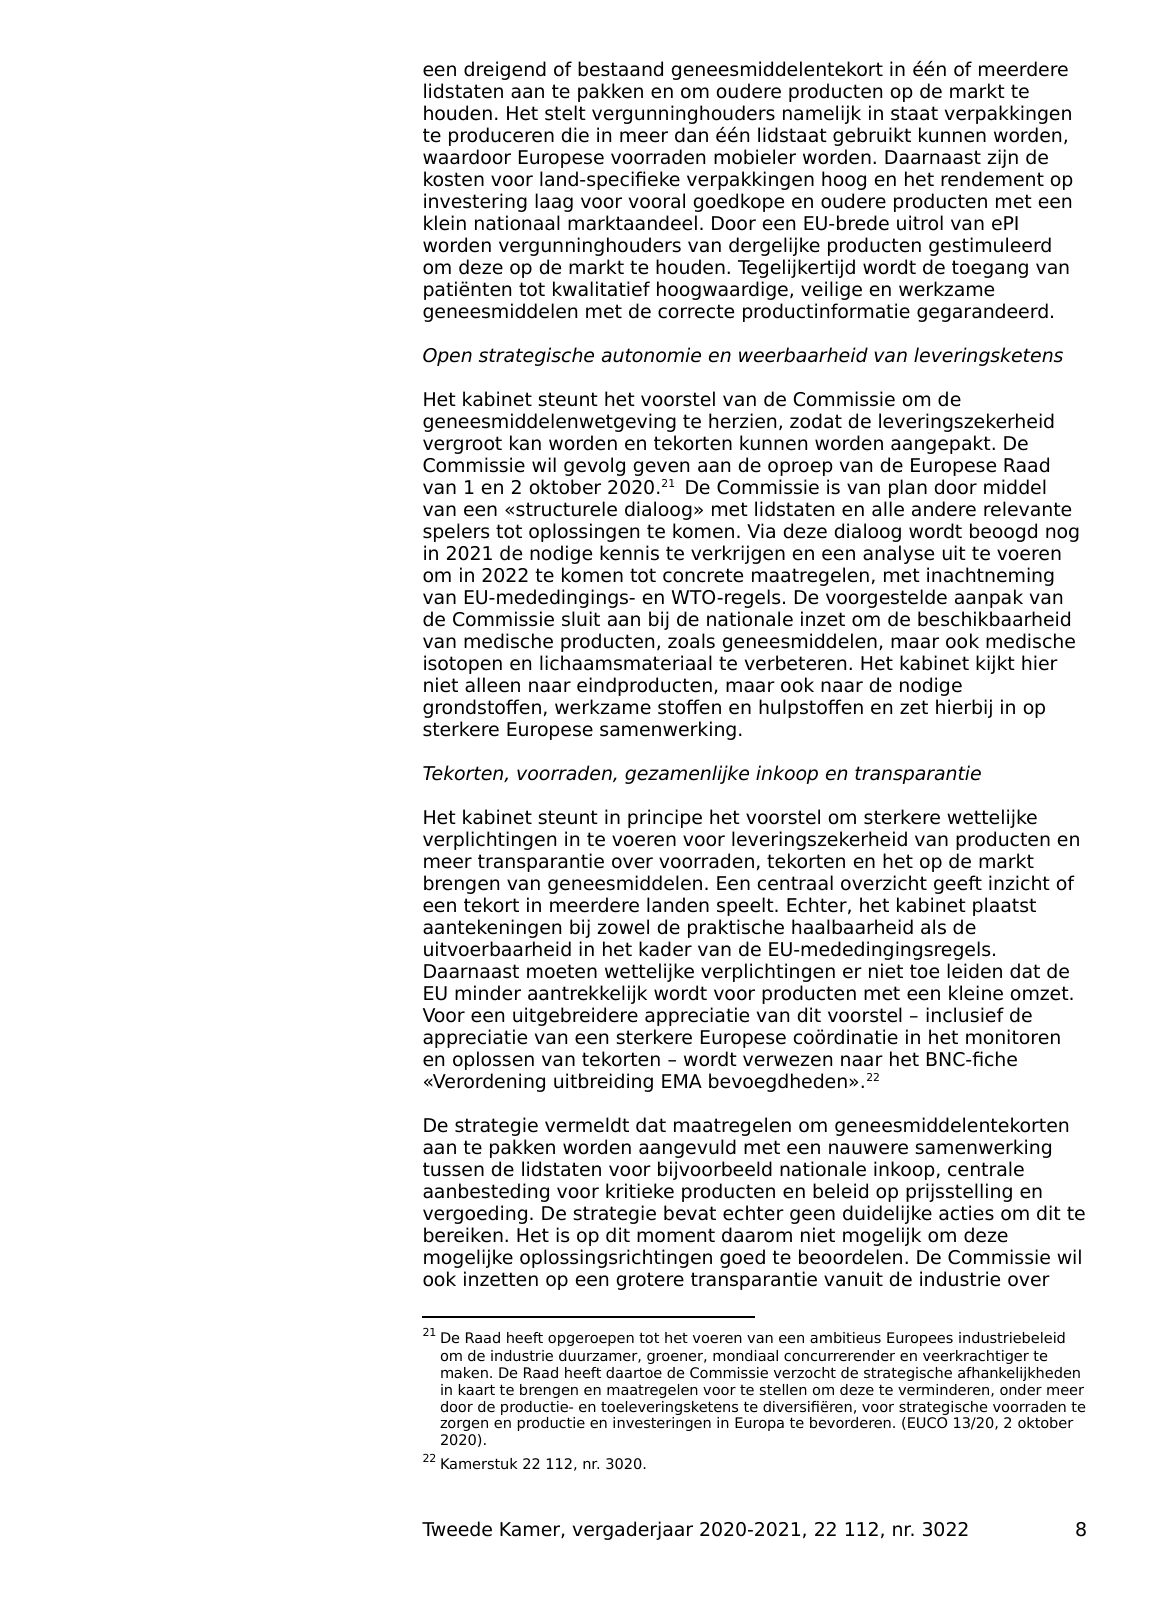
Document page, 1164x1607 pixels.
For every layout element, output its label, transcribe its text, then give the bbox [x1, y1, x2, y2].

text Het kabinet steunt in principe het voorstel om sterkere wettelijke verplichtingen in te voeren voor leveringszekerheid van producten en meer transparantie over voorraden, tekorten en het op de markt brengen van geneesmiddelen. Een centraal overzicht geeft inzicht of een tekort in meerdere landen speelt. Echter, het kabinet plaatst aantekeningen bij zowel de praktische haalbaarheid als de uitvoerbaarheid in het kader van de EU-mededingingsregels. Daarnaast moeten wettelijke verplichtingen er niet toe leiden dat de EU minder aantrekkelijk wordt voor producten met een kleine omzet. Voor een uitgebreidere appreciatie van dit voorstel – inclusief de appreciatie van een sterkere Europese coördinatie in het monitoren en oplossen van tekorten – wordt verwezen naar het BNC-fiche «Verordening uitbreiding EMA bevoegdheden». [422, 807, 1087, 1093]
subtitle Open strategische autonomie en weerbaarheid van leveringsketens [422, 345, 1087, 367]
text De Raad heeft opgeroepen tot het voeren van een ambitieus Europees industriebeleid om de industrie duurzamer, groener, mondiaal concurrerender en veerkrachtiger te maken. De Raad heeft daartoe de Commissie verzocht de strategische afhankelijkheden in kaart te brengen en maatregelen voor te stellen om deze te verminderen, onder meer door de productie- en toeleveringsketens te diversifiëren, voor strategische voorraden te zorgen en productie en investeringen in Europa te bevorderen. (EUCO 13/20, 2 oktober 2020). [422, 1326, 1087, 1449]
text De strategie vermeldt dat maatregelen om geneesmiddelentekorten aan te pakken worden aangevuld met een nauwere samenwerking tussen de lidstaten voor bijvoorbeeld nationale inkoop, centrale aanbesteding voor kritieke producten en beleid op prijsstelling en vergoeding. De strategie bevat echter geen duidelijke acties om dit te bereiken. Het is op dit moment daarom niet mogelijk om deze mogelijke oplossingsrichtingen goed te beoordelen. De Commissie wil ook inzetten op een grotere transparantie vanuit de industrie over [422, 1115, 1087, 1291]
text Kamerstuk 22 112, nr. 3020. [422, 1452, 1087, 1474]
text Het kabinet steunt het voorstel van de Commissie om de geneesmiddelenwetgeving te herzien, zodat de leveringszekerheid vergroot kan worden en tekorten kunnen worden aangepakt. De Commissie wil gevolg geven aan de oproep van de Europese Raad van 1 en 2 oktober 2020. De Commissie is van plan door middel van een «structurele dialoog» met lidstaten en alle andere relevante spelers tot oplossingen te komen. Via deze dialoog wordt beoogd nog in 2021 de nodige kennis te verkrijgen en een analyse uit te voeren om in 2022 te komen tot concrete maatregelen, met inachtneming van EU-mededingings- en WTO-regels. De voorgestelde aanpak van de Commissie sluit aan bij de nationale inzet om de beschikbaarheid van medische producten, zoals geneesmiddelen, maar ook medische isotopen en lichaamsmateriaal te verbeteren. Het kabinet kijkt hier niet alleen naar eindproducten, maar ook naar de nodige grondstoffen, werkzame stoffen en hulpstoffen en zet hierbij in op sterkere Europese samenwerking. [422, 389, 1087, 741]
subtitle Tekorten, voorraden, gezamenlijke inkoop en transparantie [422, 763, 1087, 785]
text een dreigend of bestaand geneesmiddelentekort in één of meerdere lidstaten aan te pakken en om oudere producten op de markt te houden. Het stelt vergunninghouders namelijk in staat verpakkingen te produceren die in meer dan één lidstaat gebruikt kunnen worden, waardoor Europese voorraden mobieler worden. Daarnaast zijn de kosten voor land-specifieke verpakkingen hoog en het rendement op investering laag voor vooral goedkope en oudere producten met een klein nationaal marktaandeel. Door een EU-brede uitrol van ePI worden vergunninghouders van dergelijke producten gestimuleerd om deze op de markt te houden. Tegelijkertijd wordt de toegang van patiënten tot kwalitatief hoogwaardige, veilige en werkzame geneesmiddelen met de correcte productinformatie gegarandeerd. [422, 59, 1087, 323]
